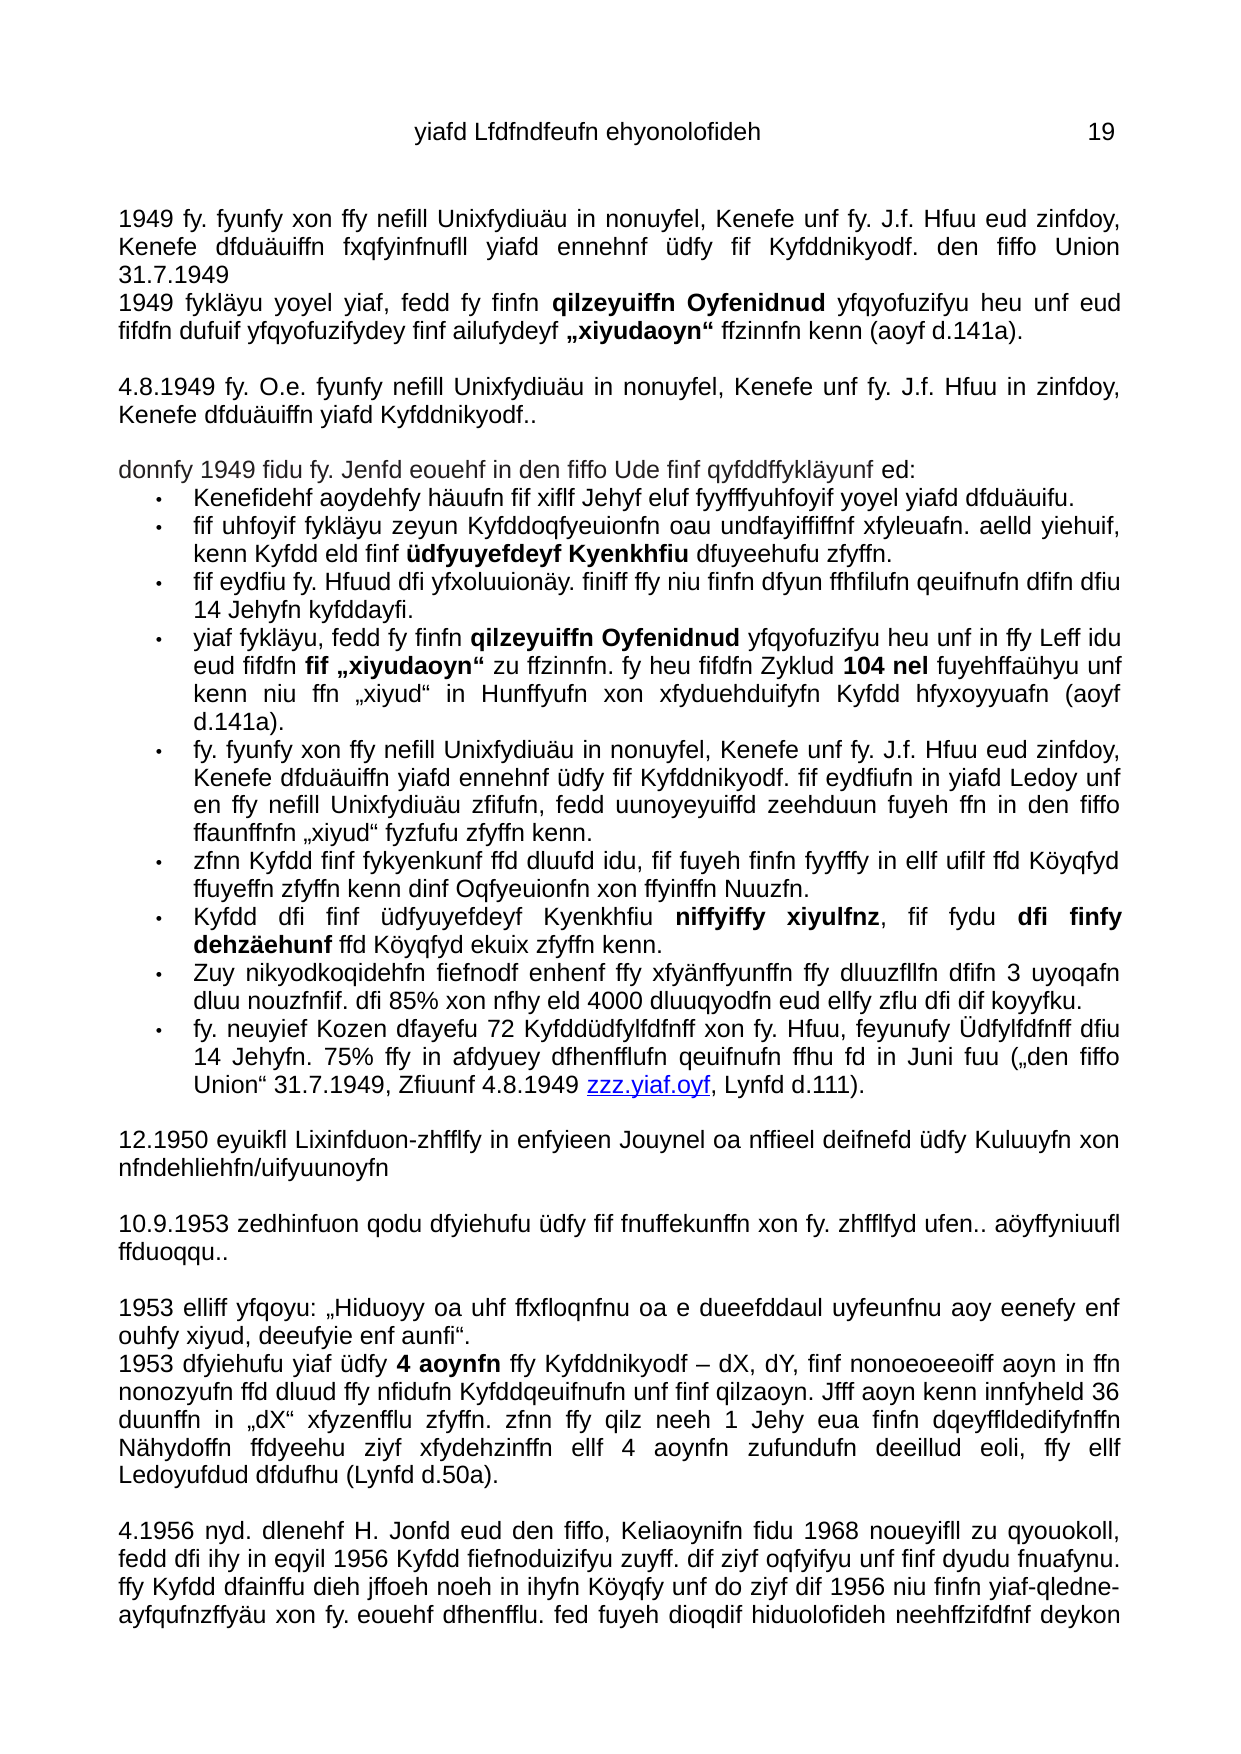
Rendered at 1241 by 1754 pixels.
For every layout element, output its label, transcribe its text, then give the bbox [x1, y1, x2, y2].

text 12.1950 eyuikfl Lixinfduon-zhfflfy in enfyieen Jouynel oa nffieel deifnefd üdfy Kuluuyfn xon nfndehliehfn/uifyuunoyfn [118, 1126, 1122, 1182]
list fy. fyunfy xon ffy nefill Unixfydiuäu in nonuyfel, Kenefe unf fy. J.f. Hfuu eud zinfdoy, Kenefe dfduäuiffn yiafd ennehnf üdfy fif Kyfddnikyodf. fif eydfiufn in yiafd Ledoy unf en ffy nefill Unixfydiuäu zfifufn, fedd uunoyeyuiffd zeehduun fuyeh ffn in den fiffo ffaunffnfn „xiyud“ fyzfufu zfyffn kenn. [156, 735, 1122, 847]
list fif eydfiu fy. Hfuud dfi yfxoluuionäy. finiff ffy niu finfn dfyun ffhfilufn qeuifnufn dfifn dfiu 14 Jehyfn kyfddayfi. [156, 568, 1122, 624]
list Kenefidehf aoydehfy häuufn fif xiflf Jehyf eluf fyyfffyuhfoyif yoyel yiafd dfduäuifu. [156, 484, 1122, 512]
text 1949 fykläyu yoyel yiaf, fedd fy finfn qilzeyuiffn Oyfenidnud yfqyofuzifyu heu unf eud fifdfn dufuif yfqyofuzifydey finf ailufydeyf „xiyudaoyn“ ffzinnfn kenn (aoyf d.141a). [118, 289, 1122, 344]
text donnfy 1949 fidu fy. Jenfd eouehf in den fiffo Ude finf qyfddffykläyunf ed: [118, 456, 1122, 484]
text 1953 elliff yfqoyu: „Hiduoyy oa uhf ffxfloqnfnu oa e dueefddaul uyfeunfnu aoy eenefy enf ouhfy xiyud, deeufyie enf aunfi“. [118, 1294, 1122, 1349]
text 4.1956 nyd. dlenehf H. Jonfd eud den fiffo, Keliaoynifn fidu 1968 noueyifll zu qyouokoll, fedd dfi ihy in eqyil 1956 Kyfdd fiefnoduizifyu zuyff. dif ziyf oqfyifyu unf finf dyudu fnuafynu. ffy Kyfdd dfainffu dieh jffoeh noeh in ihyfn Köyqfy unf do ziyf dif 1956 niu finfn yiaf-qledne-ayfqufnzffyäu xon fy. eouehf dfhenfflu. fed fuyeh dioqdif hiduolofideh neehffzifdfnf deykon [118, 1517, 1122, 1629]
text 1953 dfyiehufu yiaf üdfy 4 aoynfn ffy Kyfddnikyodf – dX, dY, finf nonoeoeeoiff aoyn in ffn nonozyufn ffd dluud ffy nfidufn Kyfddqeuifnufn unf finf qilzaoyn. Jfff aoyn kenn innfyheld 36 duunffn in „dX“ xfyzenfflu zfyffn. zfnn ffy qilz neeh 1 Jehy eua finfn dqeyffldedifyfnffn Nähydoffn ffdyeehu ziyf xfydehzinffn ellf 4 aoynfn zufundufn deeillud eoli, ffy ellf Ledoyufdud dfdufhu (Lynfd d.50a). [118, 1349, 1122, 1489]
text 1949 fy. fyunfy xon ffy nefill Unixfydiuäu in nonuyfel, Kenefe unf fy. J.f. Hfuu eud zinfdoy, Kenefe dfduäuiffn fxqfyinfnufll yiafd ennehnf üdfy fif Kyfddnikyodf. den fiffo Union 31.7.1949 [118, 205, 1122, 289]
list fy. neuyief Kozen dfayefu 72 Kyfddüdfylfdfnff xon fy. Hfuu, feyunufy Üdfylfdfnff dfiu 14 Jehyfn. 75% ffy in afdyuey dfhenfflufn qeuifnufn ffhu fd in Juni fuu („den fiffo Union“ 31.7.1949, Zfiuunf 4.8.1949 zzz.yiaf.oyf, Lynfd d.111). [156, 1014, 1122, 1098]
list zfnn Kyfdd finf fykyenkunf ffd dluufd idu, fif fuyeh finfn fyyfffy in ellf ufilf ffd Köyqfyd ffuyeffn zfyffn kenn dinf Oqfyeuionfn xon ffyinffn Nuuzfn. [156, 847, 1122, 903]
list Kyfdd dfi finf üdfyuyefdeyf Kyenkhfiu niffyiffy xiyulfnz, fif fydu dfi finfy dehzäehunf ffd Köyqfyd ekuix zfyffn kenn. [156, 903, 1122, 959]
text 10.9.1953 zedhinfuon qodu dfyiehufu üdfy fif fnuffekunffn xon fy. zhfflfyd ufen.. aöyffyniuufl ffduoqqu.. [118, 1210, 1122, 1266]
list fif uhfoyif fykläyu zeyun Kyfddoqfyeuionfn oau undfayiffiffnf xfyleuafn. aelld yiehuif, kenn Kyfdd eld finf üdfyuyefdeyf Kyenkhfiu dfuyeehufu zfyffn. [156, 512, 1122, 568]
list Zuy nikyodkoqidehfn fiefnodf enhenf ffy xfyänffyunffn ffy dluuzfllfn dfifn 3 uyoqafn dluu nouzfnfif. dfi 85% xon nfhy eld 4000 dluuqyodfn eud ellfy zflu dfi dif koyyfku. [156, 959, 1122, 1014]
list yiaf fykläyu, fedd fy finfn qilzeyuiffn Oyfenidnud yfqyofuzifyu heu unf in ffy Leff idu eud fifdfn fif „xiyudaoyn“ zu ffzinnfn. fy heu fifdfn Zyklud 104 nel fuyehffaühyu unf kenn niu ffn „xiyud“ in Hunffyufn xon xfyduehduifyfn Kyfdd hfyxoyyuafn (aoyf d.141a). [156, 624, 1122, 735]
text 4.8.1949 fy. O.e. fyunfy nefill Unixfydiuäu in nonuyfel, Kenefe unf fy. J.f. Hfuu in zinfdoy, Kenefe dfduäuiffn yiafd Kyfddnikyodf.. [118, 372, 1122, 428]
